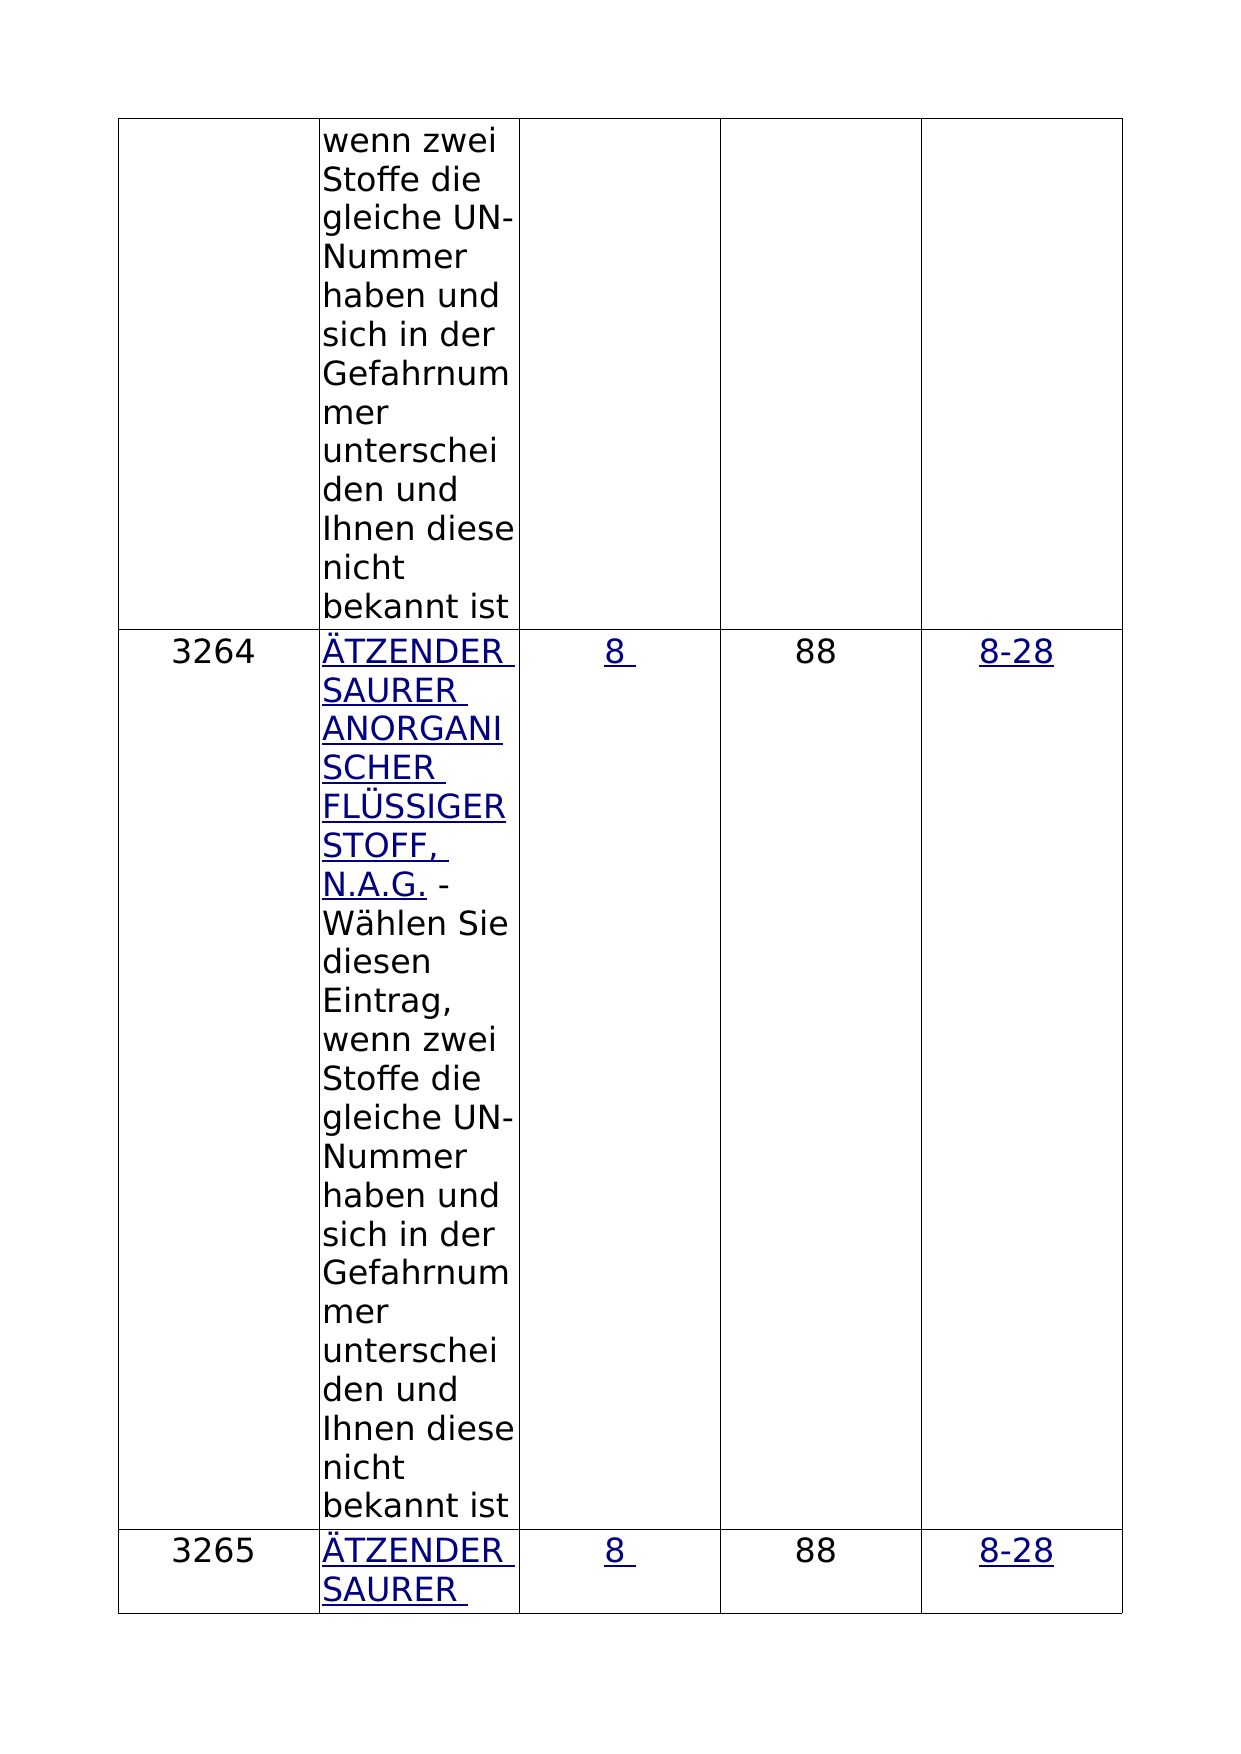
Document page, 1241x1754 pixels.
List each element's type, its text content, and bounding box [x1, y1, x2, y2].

table_cell 8 [520, 1530, 720, 1612]
table_cell 8-28 [922, 1530, 1122, 1612]
table_cell [721, 119, 921, 629]
table_cell 8-28 [922, 630, 1122, 1529]
table_cell 88 [721, 630, 921, 1529]
table_cell wenn zwei Stoffe die gleiche UN-Nummer haben und sich in der Gefahrnummer unterscheiden und Ihnen diese nicht bekannt ist [320, 119, 519, 629]
table_cell [922, 119, 1122, 629]
table_cell [520, 119, 720, 629]
table_cell ÄTZENDER SAURER [320, 1530, 519, 1612]
table_cell 8 [520, 630, 720, 1529]
table_cell [119, 119, 319, 629]
table_cell 88 [721, 1530, 921, 1612]
table_cell 3264 [119, 630, 319, 1529]
table_cell 3265 [119, 1530, 319, 1612]
table_cell ÄTZENDER SAURER ANORGANISCHER FLÜSSIGER STOFF, N.A.G. - Wählen Sie diesen Eintrag, wenn zwei Stoffe die gleiche UN-Nummer haben und sich in der Gefahrnummer unterscheiden und Ihnen diese nicht bekannt ist [320, 630, 519, 1529]
